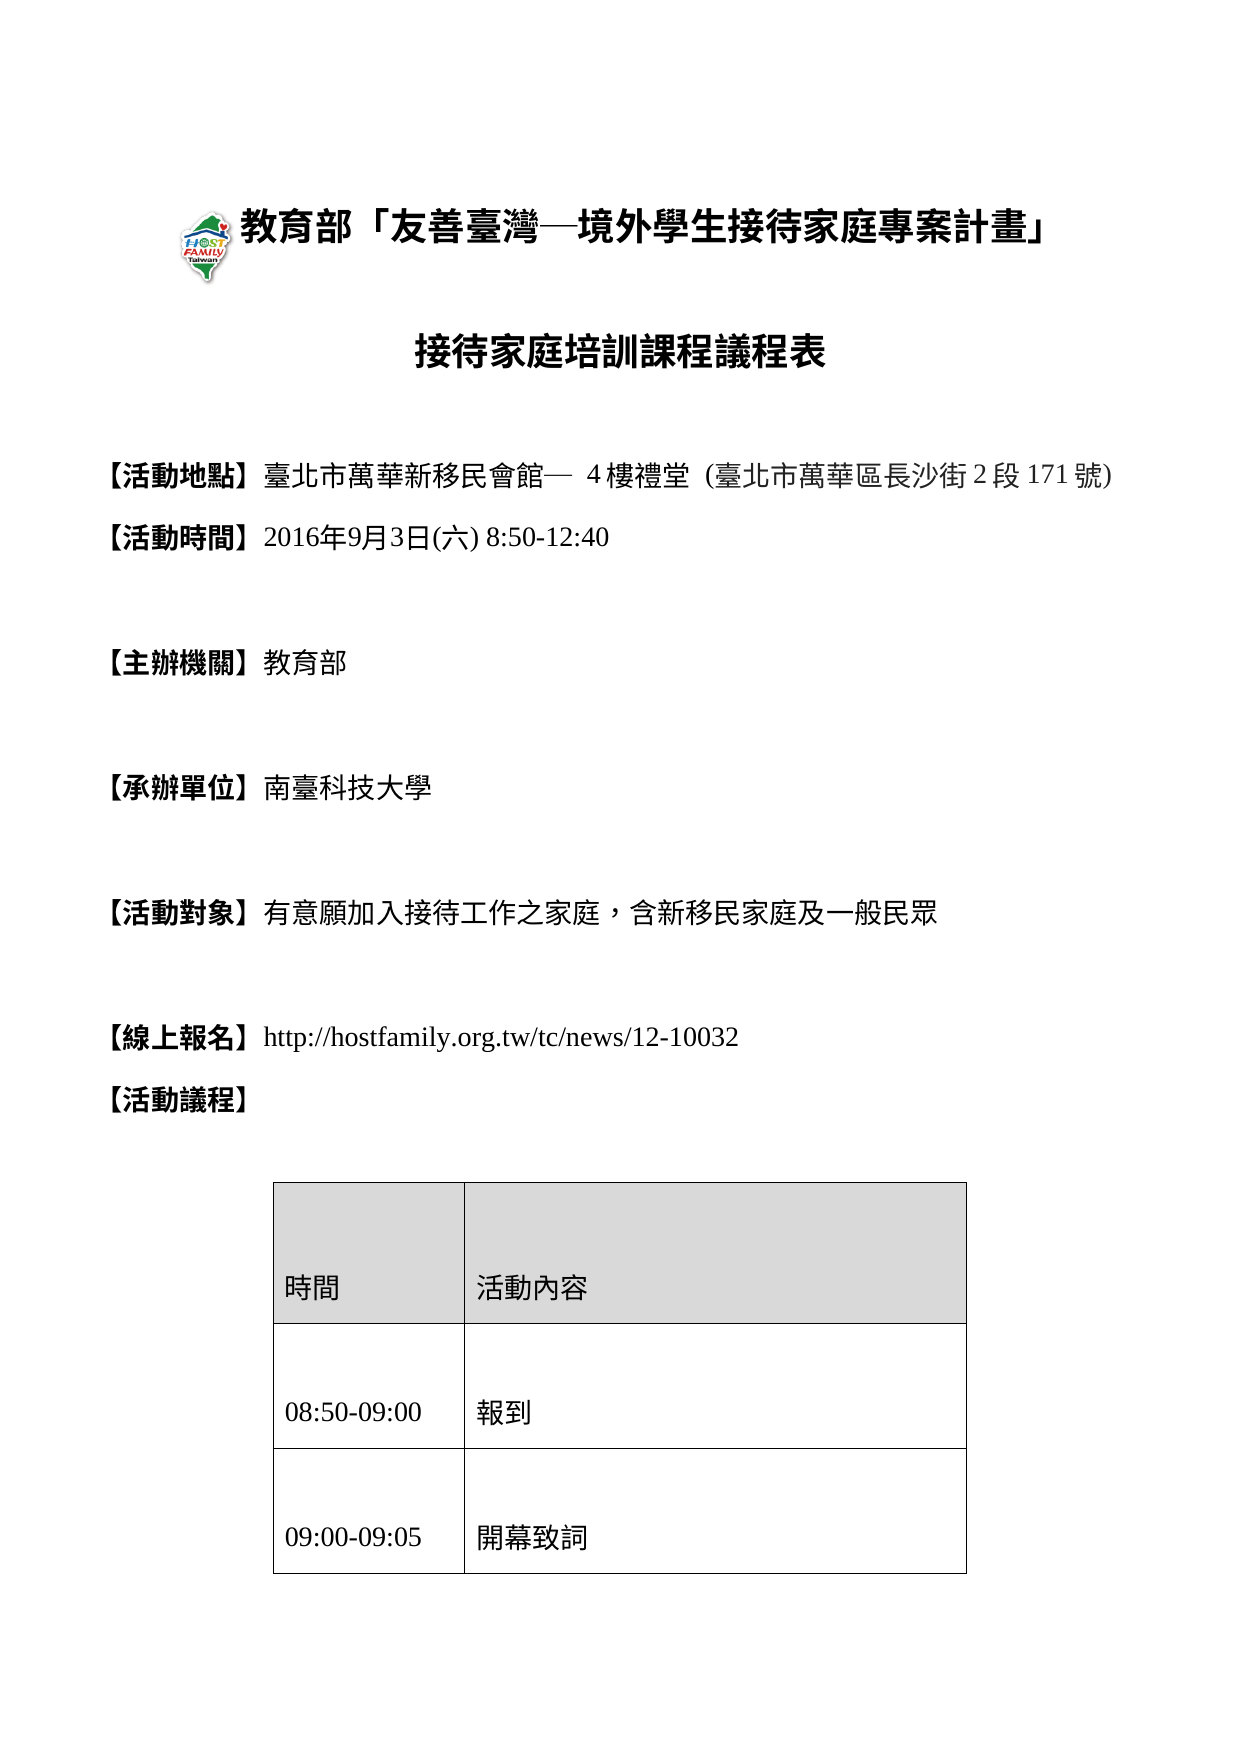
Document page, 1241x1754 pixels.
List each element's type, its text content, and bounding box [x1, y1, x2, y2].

table_header 時間 [274, 1183, 464, 1323]
table_cell 09:00-09:05 [274, 1449, 464, 1573]
text 【活動議程】 [94, 1077, 1146, 1118]
text 【承辦單位】南臺科技大學 [94, 744, 1146, 807]
table_cell 開幕致詞 [465, 1449, 966, 1573]
text 【活動地點】臺北市萬華新移民會館─ 4樓禮堂 (臺北市萬華區長沙街2段171號) [94, 432, 1146, 494]
table_cell 報到 [465, 1324, 966, 1448]
table_header 活動內容 [465, 1183, 966, 1323]
text 【線上報名】http://hostfamily.org.tw/tc/news/12-10032 [94, 994, 1146, 1057]
text 接待家庭培訓課程議程表 [94, 307, 1146, 369]
text 【主辦機關】教育部 [94, 619, 1146, 682]
text 【活動對象】有意願加入接待工作之家庭，含新移民家庭及一般民眾 [94, 869, 1146, 932]
text 教育部「友善臺灣─境外學生接待家庭專案計畫」 [94, 119, 1146, 307]
table_cell 08:50-09:00 [274, 1324, 464, 1448]
text 【活動時間】2016年9月3日(六) 8:50-12:40 [94, 494, 1146, 557]
